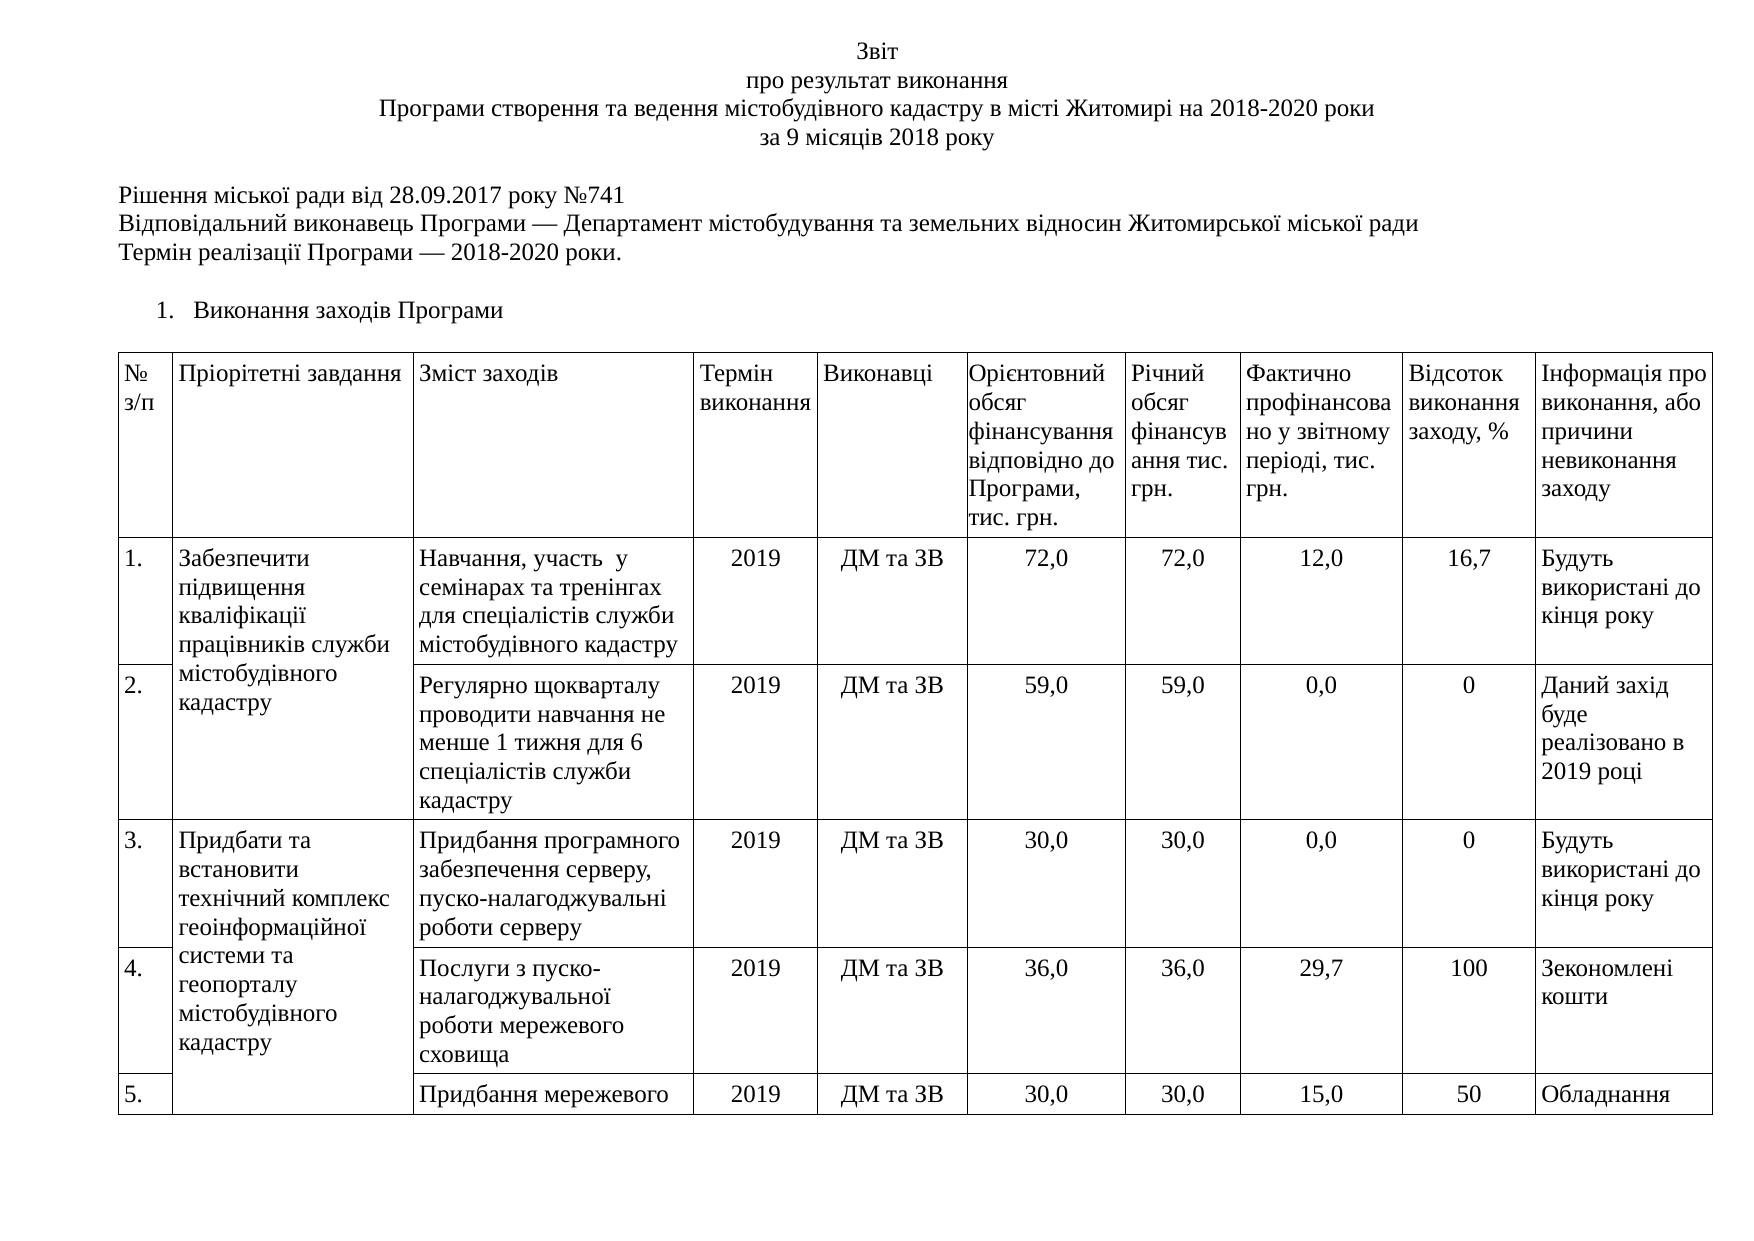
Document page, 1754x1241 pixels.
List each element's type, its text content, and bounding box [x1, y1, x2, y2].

text Рішення міської ради від 28.09.2017 року №741 [118, 180, 1636, 208]
table_cell Придбати та встановити технічний комплекс геоінформаційної системи та геопорталу містобудівного кадастру [173, 820, 413, 1114]
table_cell 2019 [694, 1074, 817, 1114]
text Відповідальний виконавець Програми — Департамент містобудування та земельних відносин Житомирської міської ради [118, 208, 1636, 237]
table_cell 16,7 [1403, 538, 1535, 664]
table_cell 59,0 [1126, 665, 1240, 819]
table_cell 3. [119, 820, 172, 946]
table_cell 59,0 [968, 665, 1125, 819]
table_header Інформація про виконання, або причини невиконання заходу [1536, 353, 1712, 537]
table_header Річний обсяг фінансування тис. грн. [1126, 353, 1240, 537]
table_cell 36,0 [968, 948, 1125, 1073]
table_cell 30,0 [1126, 820, 1240, 946]
table_cell [1713, 1073, 1754, 1114]
table_cell ДМ та ЗВ [818, 820, 967, 946]
table_cell 72,0 [968, 538, 1125, 664]
table_cell [1713, 946, 1754, 1073]
table_header Пріорітетні завдання [173, 353, 413, 537]
table_cell [1713, 537, 1754, 664]
text Термін реалізації Програми — 2018-2020 роки. [118, 237, 1636, 266]
table_cell 30,0 [1126, 1074, 1240, 1114]
table_cell [1713, 664, 1754, 819]
text за 9 місяців 2018 року [118, 122, 1636, 151]
table_header [1713, 352, 1754, 537]
table_cell 0,0 [1241, 820, 1402, 946]
table_cell 50 [1403, 1074, 1535, 1114]
text про результат виконання [118, 65, 1636, 93]
table_cell 4. [119, 948, 172, 1073]
table_cell Придбання програмного забезпечення серверу, пуско-налагоджувальні роботи серверу [414, 820, 693, 946]
table_cell 2019 [694, 665, 817, 819]
table_cell 0,0 [1241, 665, 1402, 819]
table_cell 1. [119, 538, 172, 664]
table_header Виконавці [818, 353, 967, 537]
table_cell ДМ та ЗВ [818, 1074, 967, 1114]
table_cell 30,0 [968, 1074, 1125, 1114]
table_cell ДМ та ЗВ [818, 948, 967, 1073]
table_header Орієнтовний обсяг фінансування відповідно до Програми, тис. грн. [968, 353, 1125, 537]
table_cell Будуть використані до кінця року [1536, 538, 1712, 664]
table_cell 2019 [694, 820, 817, 946]
table_cell 29,7 [1241, 948, 1402, 1073]
table_header Термін виконання [694, 353, 817, 537]
table_cell 36,0 [1126, 948, 1240, 1073]
table_cell 72,0 [1126, 538, 1240, 664]
table_cell 0 [1403, 820, 1535, 946]
table_cell Навчання, участь у семінарах та тренінгах для спеціалістів служби містобудівного кадастру [414, 538, 693, 664]
table_cell Обладнання [1536, 1074, 1712, 1114]
table_cell 2. [119, 665, 172, 819]
table_cell Зекономлені кошти [1536, 948, 1712, 1073]
table_header Зміст заходів [414, 353, 693, 537]
table_header Відсоток виконання заходу, % [1403, 353, 1535, 537]
table_cell 5. [119, 1074, 172, 1114]
table_header № з/п [119, 353, 172, 537]
table_cell 2019 [694, 948, 817, 1073]
table_header Фактично профінансовано у звітному періоді, тис. грн. [1241, 353, 1402, 537]
list Виконання заходів Програми [156, 295, 1636, 323]
table_cell ДМ та ЗВ [818, 665, 967, 819]
table_cell Забезпечити підвищення кваліфікації працівників служби містобудівного кадастру [173, 538, 413, 819]
table_cell 12,0 [1241, 538, 1402, 664]
table_cell 30,0 [968, 820, 1125, 946]
table_cell Даний захід буде реалізовано в 2019 році [1536, 665, 1712, 819]
table_cell 2019 [694, 538, 817, 664]
text Програми створення та ведення містобудівного кадастру в місті Житомирі на 2018-2020 роки [118, 93, 1636, 122]
table_cell ДМ та ЗВ [818, 538, 967, 664]
table_cell Регулярно щокварталу проводити навчання не менше 1 тижня для 6 спеціалістів служби кадастру [414, 665, 693, 819]
table_cell 15,0 [1241, 1074, 1402, 1114]
table_cell Послуги з пуско-налагоджувальної роботи мережевого сховища [414, 948, 693, 1073]
table_cell 0 [1403, 665, 1535, 819]
table_cell Придбання мережевого [414, 1074, 693, 1114]
text Звіт [118, 36, 1636, 65]
table_cell [1713, 819, 1754, 946]
table_cell 100 [1403, 948, 1535, 1073]
table_cell Будуть використані до кінця року [1536, 820, 1712, 946]
